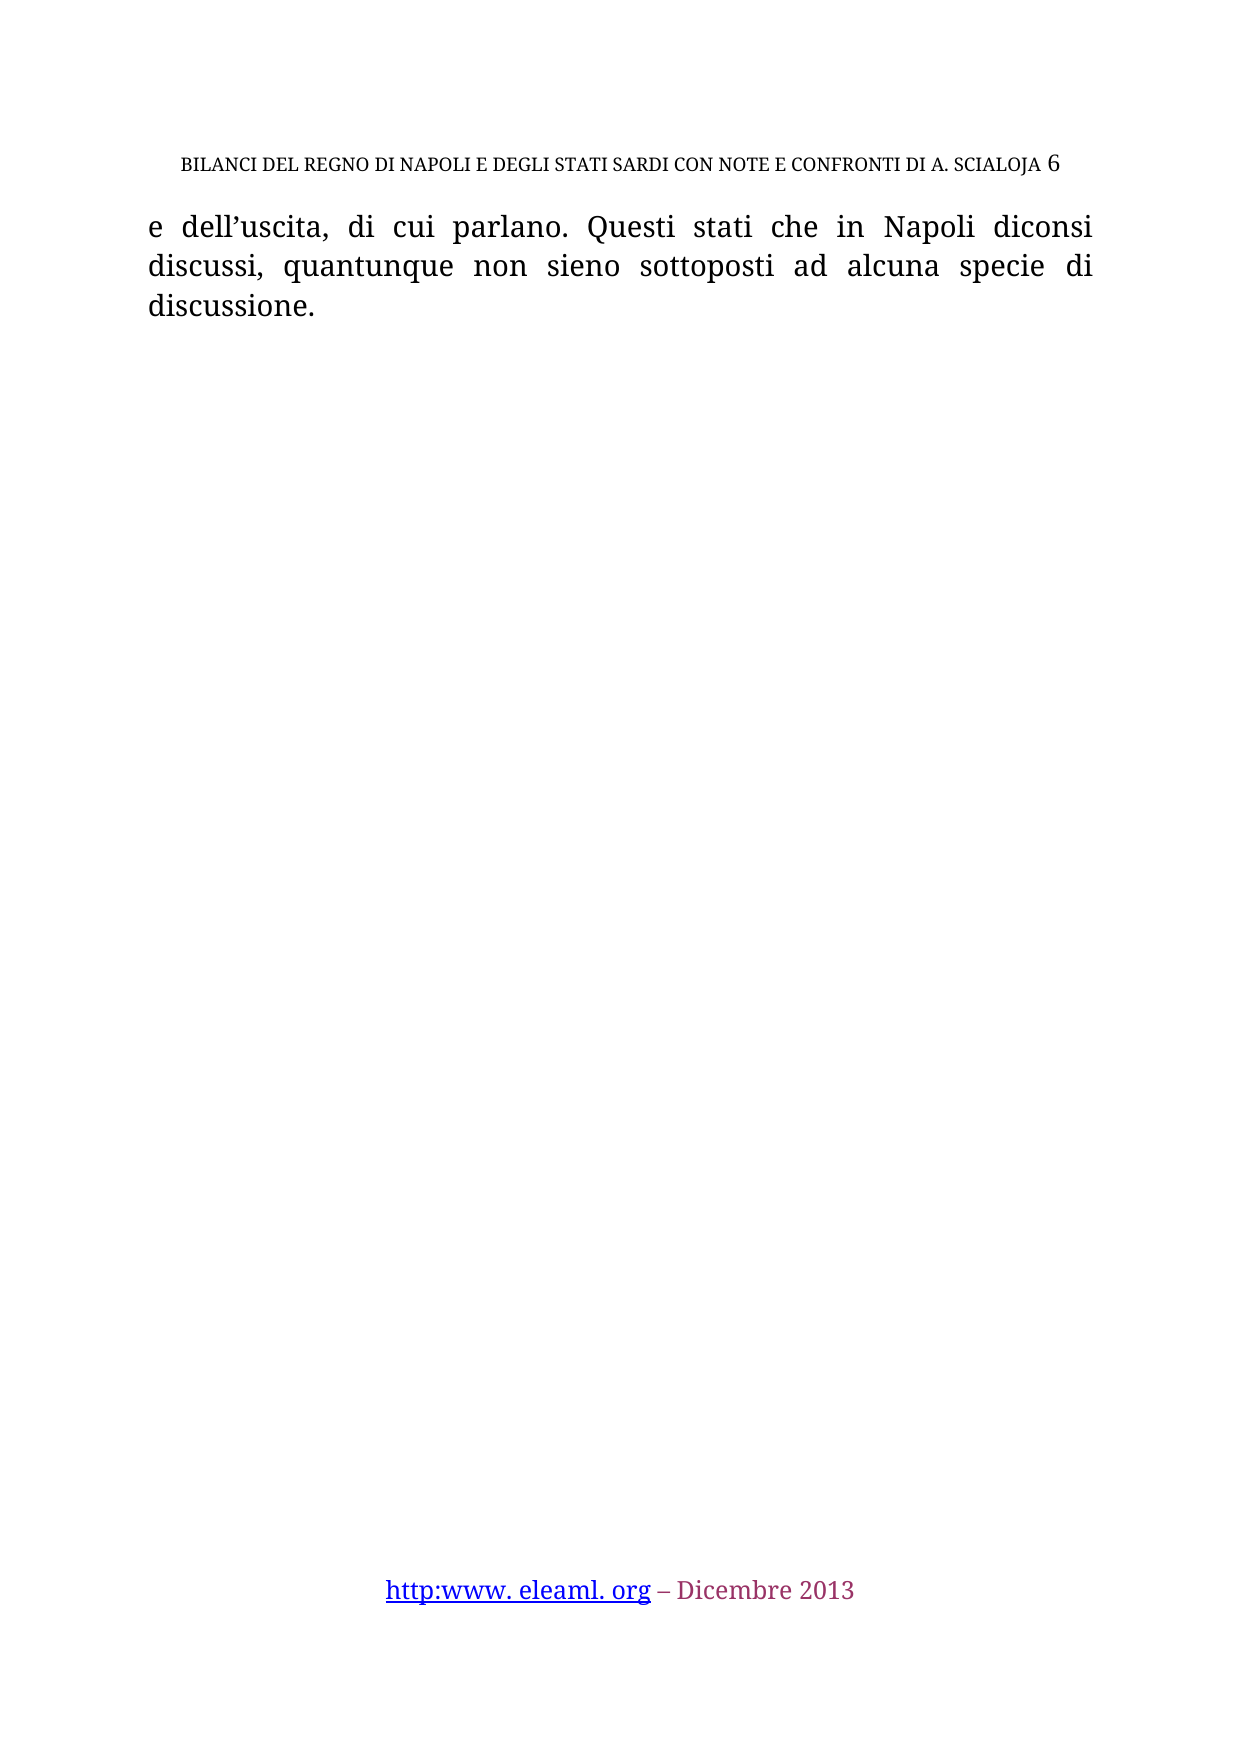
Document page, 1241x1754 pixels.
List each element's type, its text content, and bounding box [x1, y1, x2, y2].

text e dell’uscita, di cui parlano. Questi stati che in Napoli diconsi discussi, quantunque non sieno sottoposti ad alcuna specie di discussione. [148, 206, 1093, 325]
